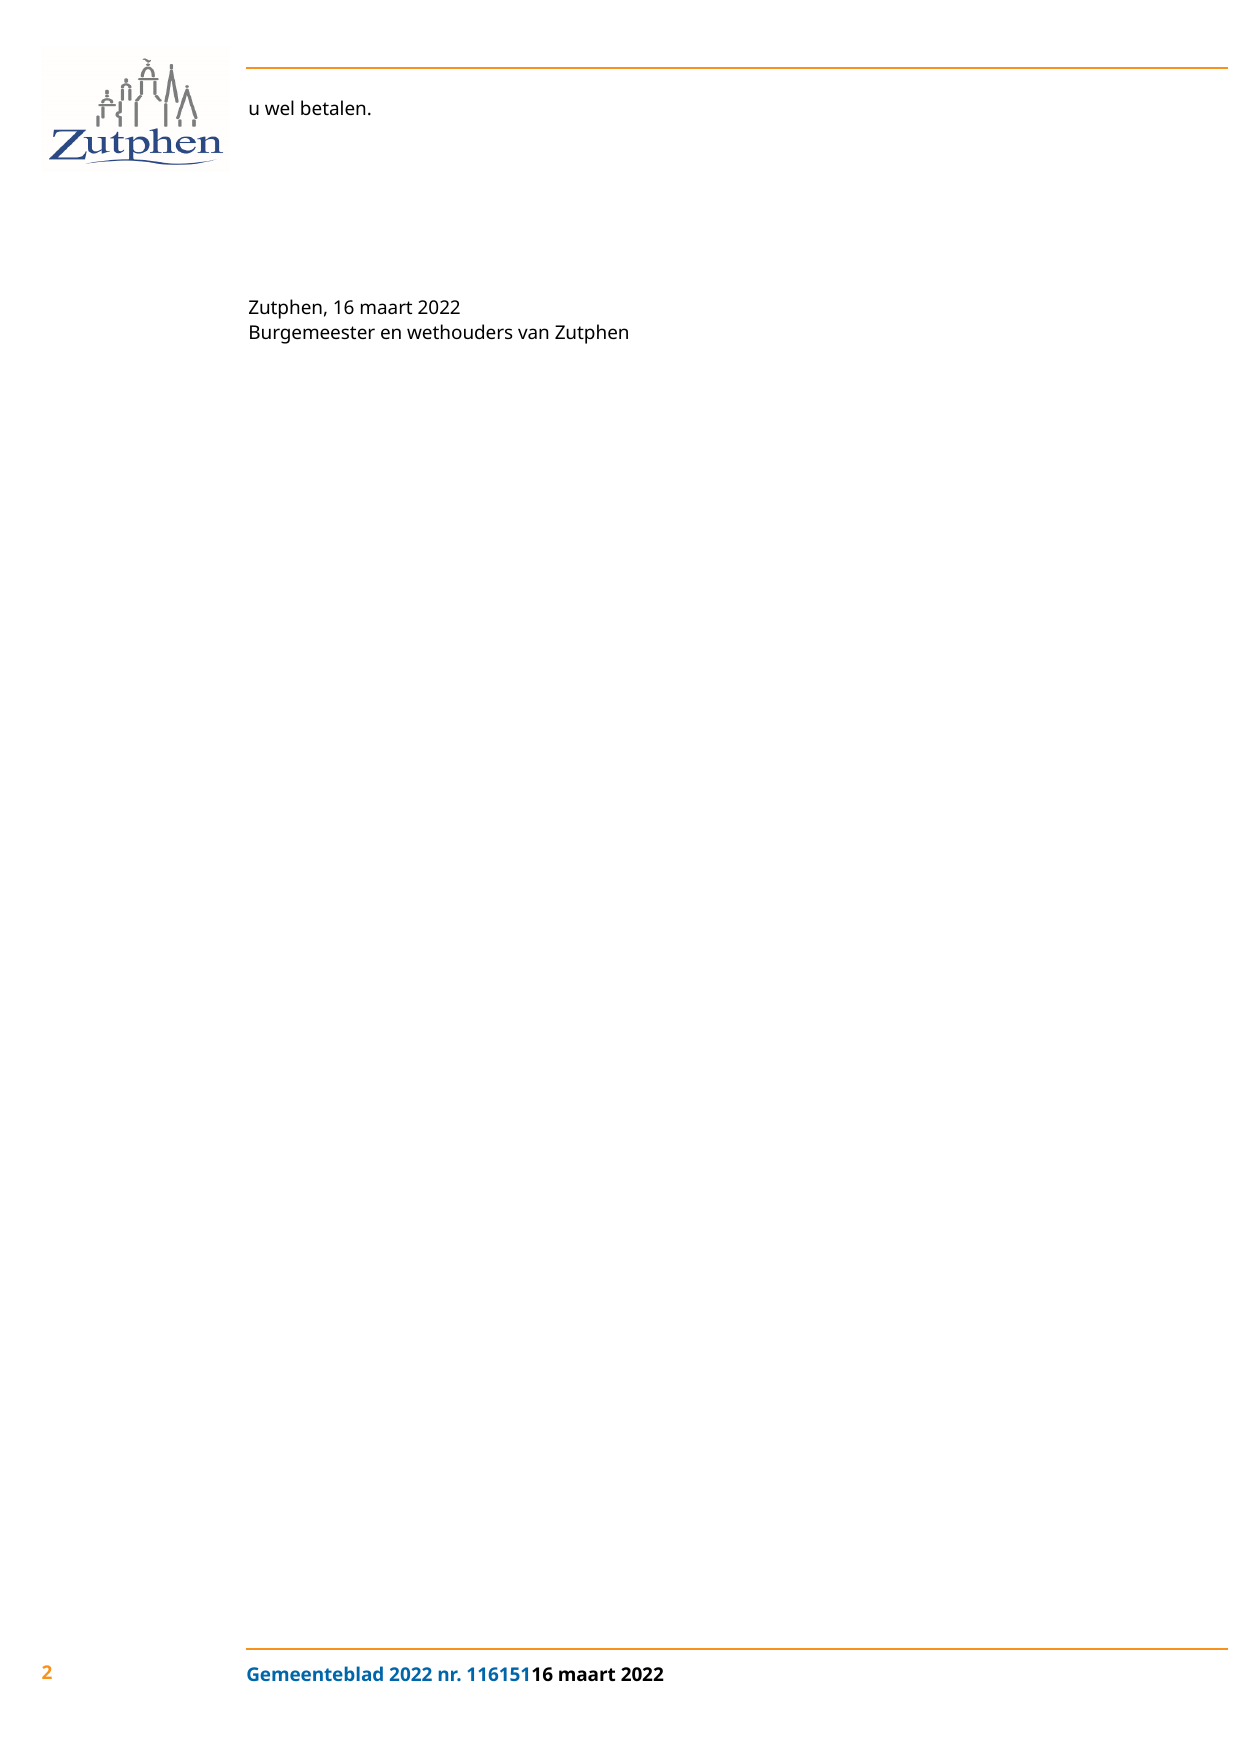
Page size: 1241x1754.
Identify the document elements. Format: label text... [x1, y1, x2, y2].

picture [41, 47, 231, 172]
text u wel betalen. [248, 95, 1152, 121]
text Burgemeester en wethouders van Zutphen [248, 319, 1152, 345]
text Zutphen, 16 maart 2022 [248, 294, 1152, 319]
